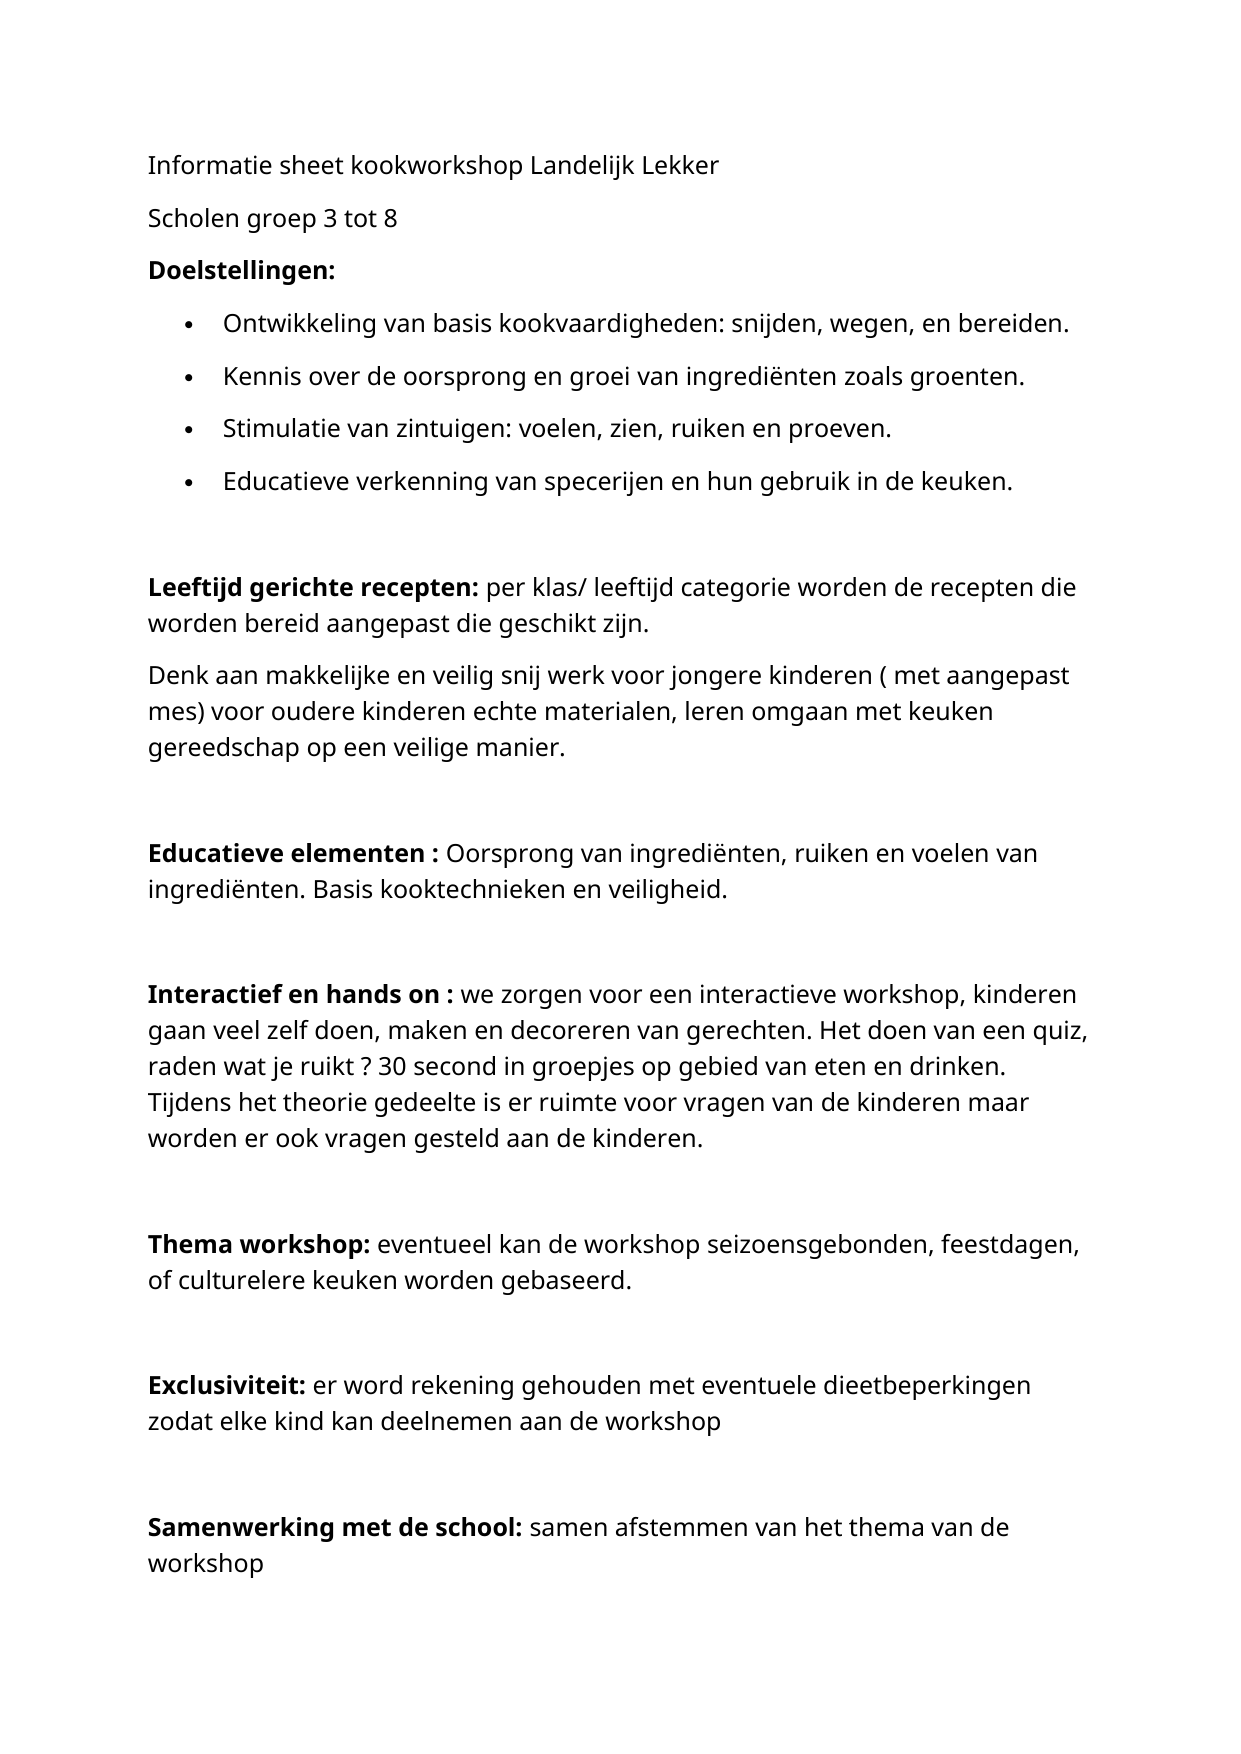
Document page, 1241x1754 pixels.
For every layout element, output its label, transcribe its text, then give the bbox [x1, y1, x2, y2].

list Ontwikkeling van basis kookvaardigheden: snijden, wegen, en bereiden. [185, 306, 1093, 340]
text Scholen groep 3 tot 8 [148, 200, 1093, 234]
text Educatieve elementen : Oorsprong van ingrediënten, ruiken en voelen van ingrediënten. Basis kooktechnieken en veiligheid. [148, 836, 1093, 906]
text Exclusiviteit: er word rekening gehouden met eventuele dieetbeperkingen zodat elke kind kan deelnemen aan de workshop [148, 1368, 1093, 1438]
text Thema workshop: eventueel kan de workshop seizoensgebonden, feestdagen, of culturelere keuken worden gebaseerd. [148, 1227, 1093, 1297]
list Educatieve verkenning van specerijen en hun gebruik in de keuken. [185, 464, 1093, 498]
text Samenwerking met de school: samen afstemmen van het thema van de workshop [148, 1509, 1093, 1579]
text Denk aan makkelijke en veilig snij werk voor jongere kinderen ( met aangepast mes) voor oudere kinderen echte materialen, leren omgaan met keuken gereedschap op een veilige manier. [148, 658, 1093, 764]
text Informatie sheet kookworkshop Landelijk Lekker [148, 148, 1093, 182]
text Interactief en hands on : we zorgen voor een interactieve workshop, kinderen gaan veel zelf doen, maken en decoreren van gerechten. Het doen van een quiz, raden wat je ruikt ? 30 second in groepjes op gebied van eten en drinken. Tijdens het theorie gedeelte is er ruimte voor vragen van de kinderen maar worden er ook vragen gesteld aan de kinderen. [148, 977, 1093, 1155]
list Kennis over de oorsprong en groei van ingrediënten zoals groenten. [185, 358, 1093, 392]
text Doelstellingen: [148, 253, 1093, 287]
list Stimulatie van zintuigen: voelen, zien, ruiken en proeven. [185, 411, 1093, 445]
text Leeftijd gerichte recepten: per klas/ leeftijd categorie worden de recepten die worden bereid aangepast die geschikt zijn. [148, 569, 1093, 639]
